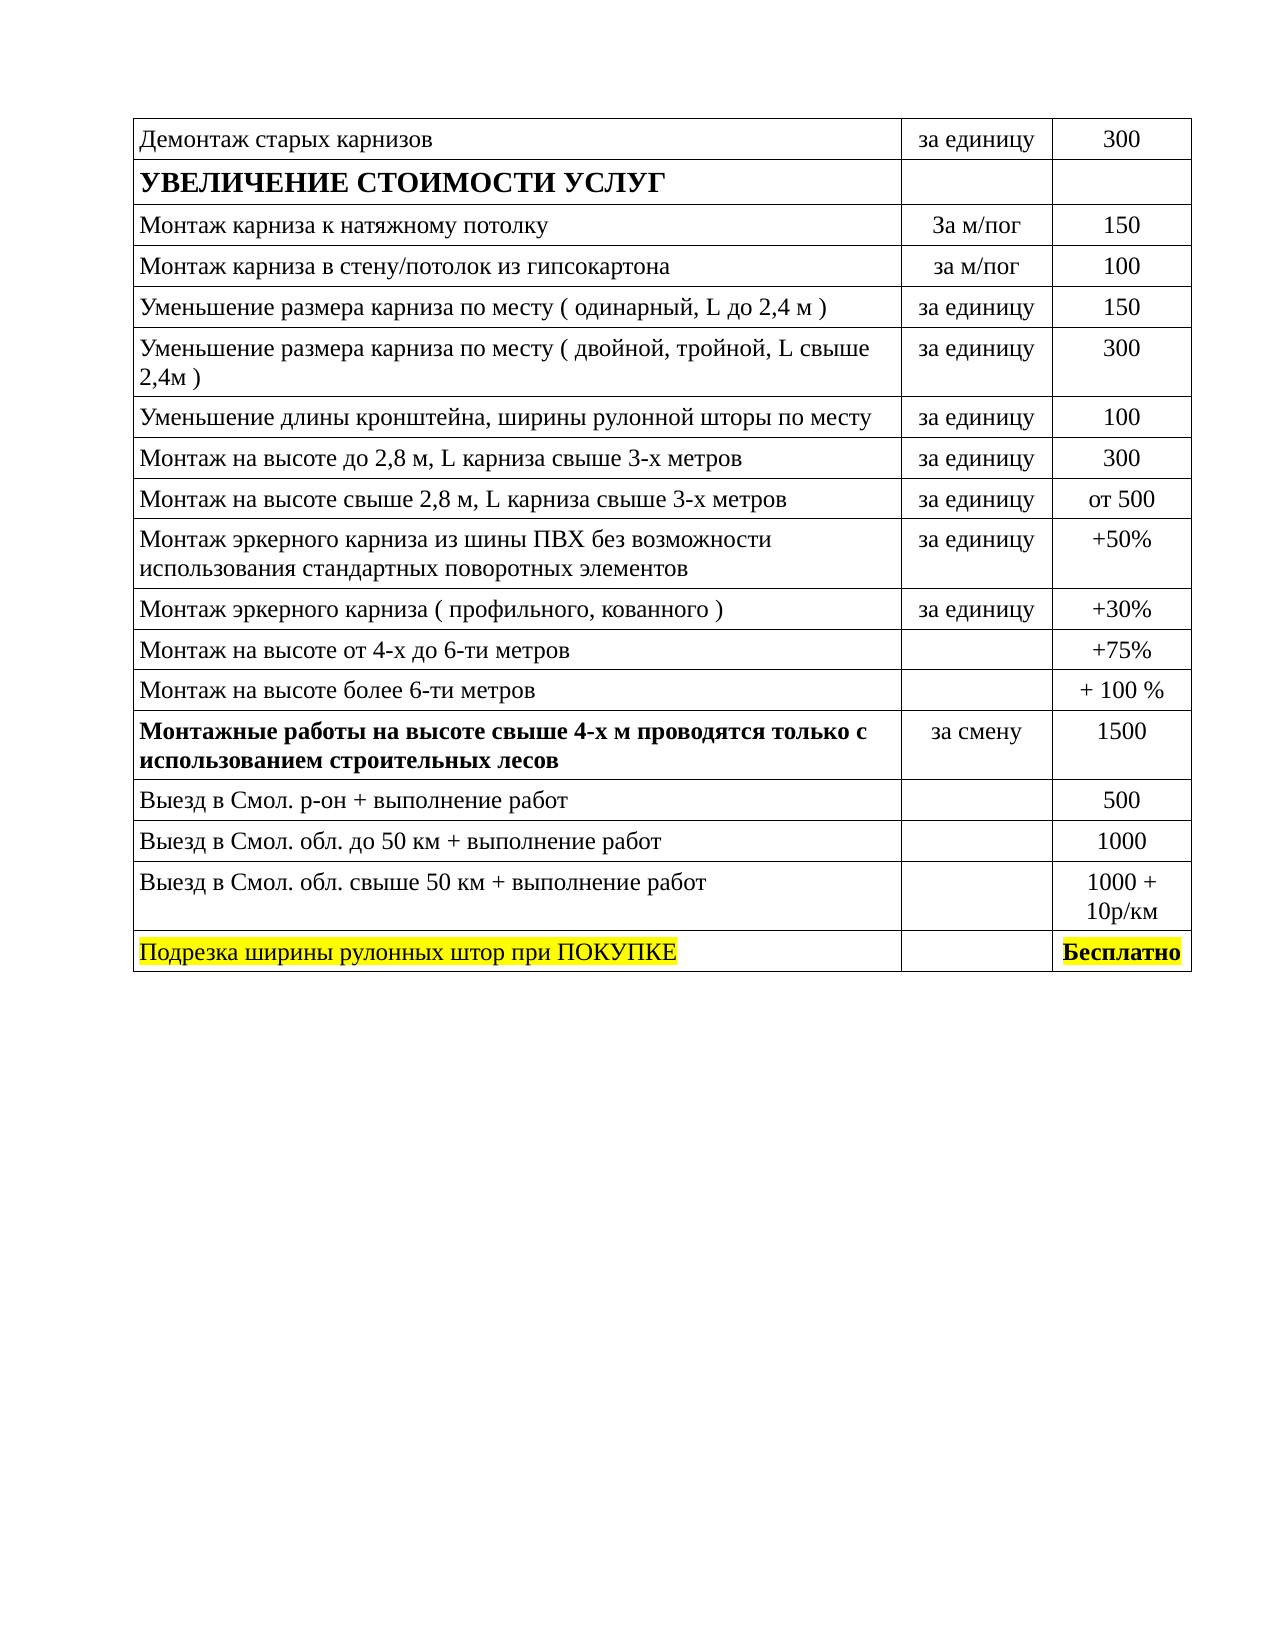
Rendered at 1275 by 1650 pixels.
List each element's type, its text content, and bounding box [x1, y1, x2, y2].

table_cell Выезд в Смол. обл. свыше 50 км + выполнение работ [134, 862, 901, 930]
table_cell За м/пог [902, 205, 1052, 245]
table_cell +50% [1053, 519, 1191, 588]
table_cell за единицу [902, 589, 1052, 628]
table_cell 1000 + 10р/км [1053, 862, 1191, 930]
table_cell УВЕЛИЧЕНИЕ СТОИМОСТИ УСЛУГ [134, 160, 901, 204]
table_cell от 500 [1053, 479, 1191, 518]
table_cell за единицу [902, 438, 1052, 477]
table_cell Монтаж на высоте от 4-х до 6-ти метров [134, 630, 901, 669]
table_cell Бесплатно [1053, 931, 1191, 971]
table_cell Демонтаж старых карнизов [134, 119, 901, 159]
table_cell [902, 670, 1052, 710]
table_cell за единицу [902, 479, 1052, 518]
table_cell 300 [1053, 438, 1191, 477]
table_cell [902, 630, 1052, 669]
table_cell [902, 160, 1052, 204]
table_cell за единицу [902, 119, 1052, 159]
table_cell Монтажные работы на высоте свыше 4-х м проводятся только с использованием строительных лесов [134, 711, 901, 779]
table_cell за единицу [902, 397, 1052, 437]
table_cell 100 [1053, 397, 1191, 437]
table_cell + 100 % [1053, 670, 1191, 710]
table_cell [902, 931, 1052, 971]
table_cell Уменьшение размера карниза по месту ( одинарный, L до 2,4 м ) [134, 287, 901, 327]
table_cell Выезд в Смол. обл. до 50 км + выполнение работ [134, 821, 901, 861]
table_cell [902, 821, 1052, 861]
table_cell 1500 [1053, 711, 1191, 779]
table_cell [1053, 160, 1191, 204]
table_cell Уменьшение размера карниза по месту ( двойной, тройной, L свыше 2,4м ) [134, 328, 901, 396]
table_cell [902, 862, 1052, 930]
table_cell 150 [1053, 205, 1191, 245]
table_cell Уменьшение длины кронштейна, ширины рулонной шторы по месту [134, 397, 901, 437]
table_cell +75% [1053, 630, 1191, 669]
table_cell 100 [1053, 246, 1191, 286]
table_cell Подрезка ширины рулонных штор при ПОКУПКЕ [134, 931, 901, 971]
table_cell Монтаж на высоте более 6-ти метров [134, 670, 901, 710]
table_cell Монтаж на высоте свыше 2,8 м, L карниза свыше 3-х метров [134, 479, 901, 518]
table_cell за единицу [902, 328, 1052, 396]
table_cell за единицу [902, 519, 1052, 588]
table_cell Выезд в Смол. р-он + выполнение работ [134, 780, 901, 820]
table_cell Монтаж эркерного карниза ( профильного, кованного ) [134, 589, 901, 628]
table_cell 1000 [1053, 821, 1191, 861]
table_cell 300 [1053, 328, 1191, 396]
table_cell 150 [1053, 287, 1191, 327]
table_cell Монтаж карниза к натяжному потолку [134, 205, 901, 245]
table_cell +30% [1053, 589, 1191, 628]
table_cell Монтаж карниза в стену/потолок из гипсокартона [134, 246, 901, 286]
table_cell за смену [902, 711, 1052, 779]
table_cell Монтаж на высоте до 2,8 м, L карниза свыше 3-х метров [134, 438, 901, 477]
table_cell 500 [1053, 780, 1191, 820]
table_cell [902, 780, 1052, 820]
table_cell за единицу [902, 287, 1052, 327]
table_cell за м/пог [902, 246, 1052, 286]
table_cell Монтаж эркерного карниза из шины ПВХ без возможности использования стандартных поворотных элементов [134, 519, 901, 588]
table_cell 300 [1053, 119, 1191, 159]
